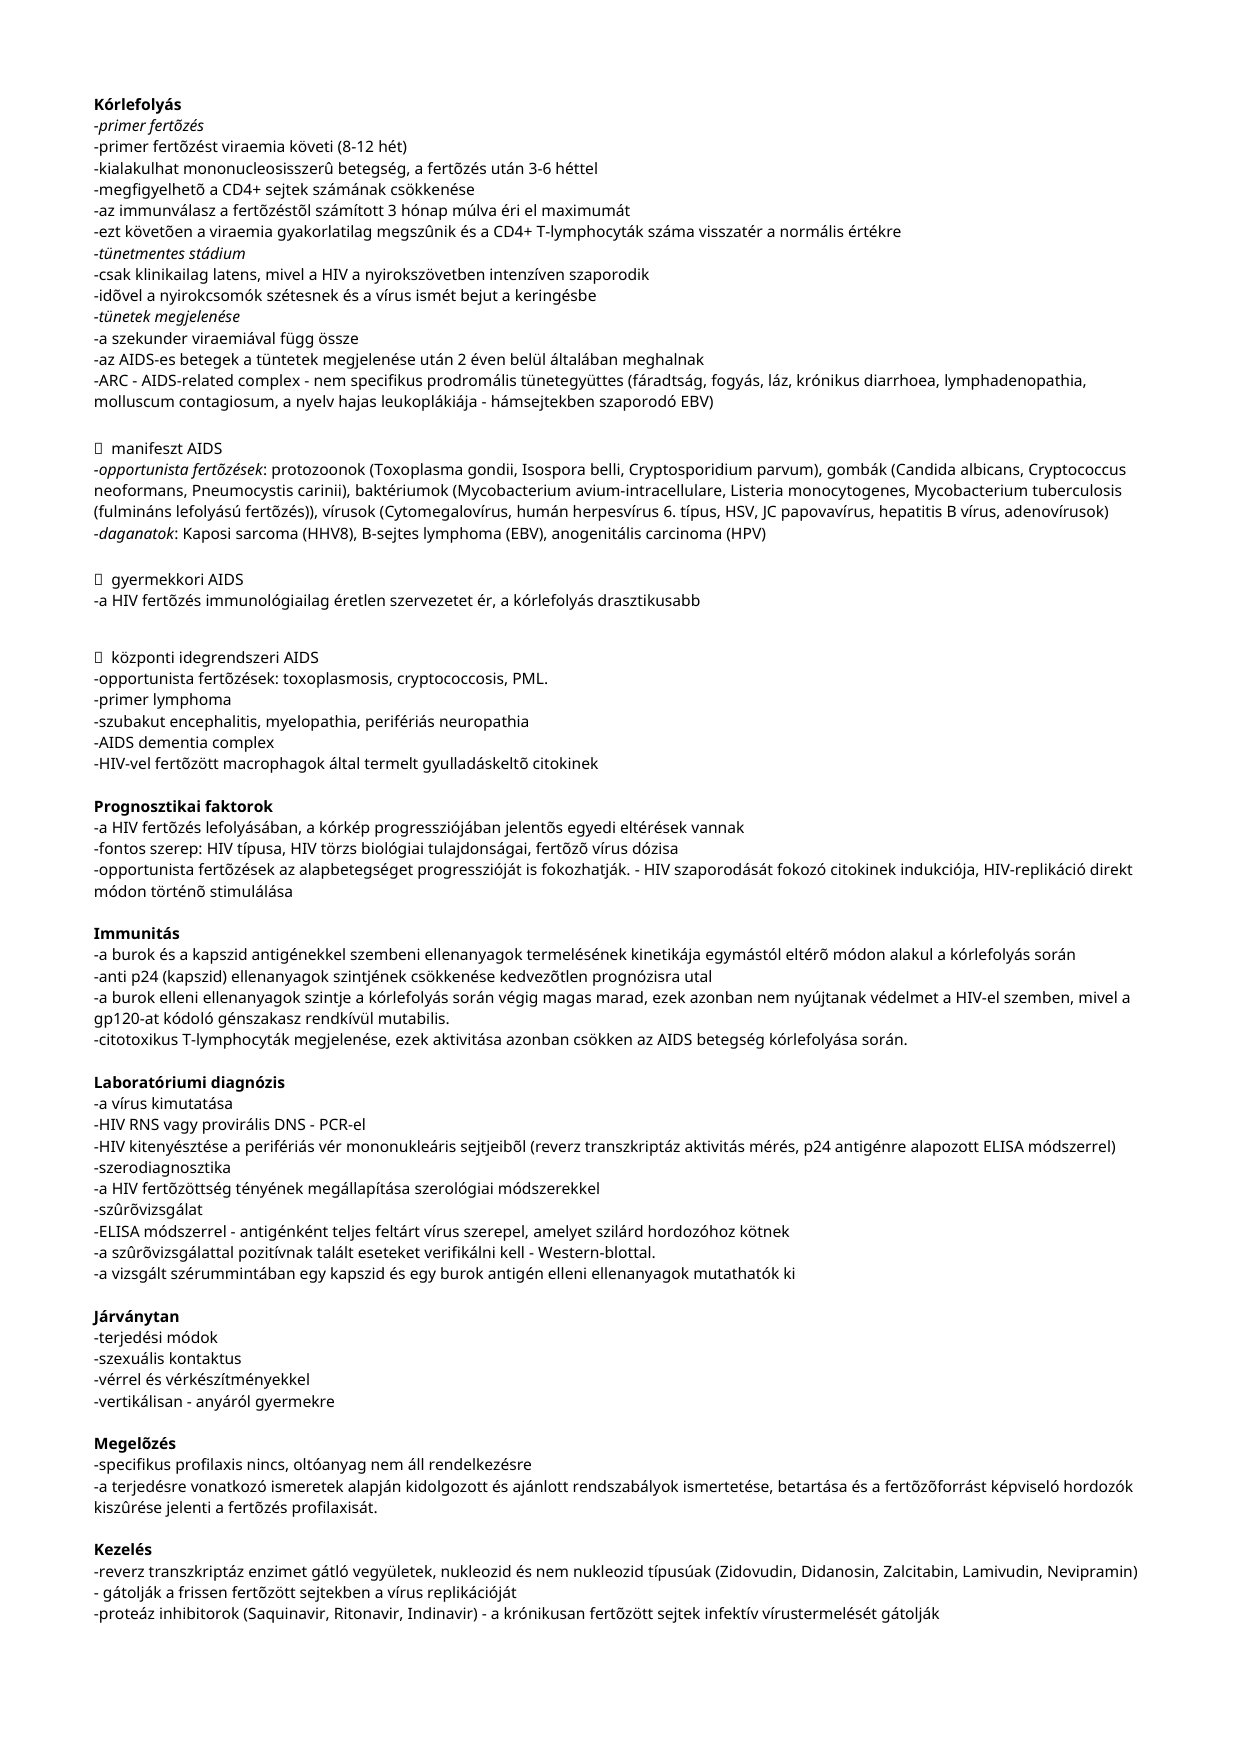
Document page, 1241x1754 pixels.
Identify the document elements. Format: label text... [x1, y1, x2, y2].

text  gyermekkori AIDS -a HIV fertõzés immunológiailag éretlen szervezetet ér, a kórlefolyás drasztikusabb [94, 569, 1144, 611]
text Kórlefolyás -primer fertõzés -primer fertõzést viraemia követi (8-12 hét) -kialakulhat mononucleosisszerû betegség, a fertõzés után 3-6 héttel -megfigyelhetõ a CD4+ sejtek számának csökkenése -az immunválasz a fertõzéstõl számított 3 hónap múlva éri el maximumát -ezt követõen a viraemia gyakorlatilag megszûnik és a CD4+ T-lymphocyták száma visszatér a normális értékre -tünetmentes stádium -csak klinikailag latens, mivel a HIV a nyirokszövetben intenzíven szaporodik -idõvel a nyirokcsomók szétesnek és a vírus ismét bejut a keringésbe -tünetek megjelenése -a szekunder viraemiával függ össze -az AIDS-es betegek a tüntetek megjelenése után 2 éven belül általában meghalnak -ARC - AIDS-related complex - nem specifikus prodromális tünetegyüttes (fáradtság, fogyás, láz, krónikus diarrhoea, lymphadenopathia, molluscum contagiosum, a nyelv hajas leukoplákiája - hámsejtekben szaporodó EBV) [94, 94, 1144, 412]
text  központi idegrendszeri AIDS -opportunista fertõzések: toxoplasmosis, cryptococcosis, PML. -primer lymphoma -szubakut encephalitis, myelopathia, perifériás neuropathia -AIDS dementia complex -HIV-vel fertõzött macrophagok által termelt gyulladáskeltõ citokinek Prognosztikai faktorok -a HIV fertõzés lefolyásában, a kórkép progressziójában jelentõs egyedi eltérések vannak -fontos szerep: HIV típusa, HIV törzs biológiai tulajdonságai, fertõzõ vírus dózisa -opportunista fertõzések az alapbetegséget progresszióját is fokozhatják. - HIV szaporodását fokozó citokinek indukciója, HIV-replikáció direkt módon történõ stimulálása Immunitás -a burok és a kapszid antigénekkel szembeni ellenanyagok termelésének kinetikája egymástól eltérõ módon alakul a kórlefolyás során -anti p24 (kapszid) ellenanyagok szintjének csökkenése kedvezõtlen prognózisra utal -a burok elleni ellenanyagok szintje a kórlefolyás során végig magas marad, ezek azonban nem nyújtanak védelmet a HIV-el szemben, mivel a gp120-at kódoló génszakasz rendkívül mutabilis. -citotoxikus T-lymphocyták megjelenése, ezek aktivitása azonban csökken az AIDS betegség kórlefolyása során. Laboratóriumi diagnózis -a vírus kimutatása -HIV RNS vagy provirális DNS - PCR-el -HIV kitenyésztése a perifériás vér mononukleáris sejtjeibõl (reverz transzkriptáz aktivitás mérés, p24 antigénre alapozott ELISA módszerrel) -szerodiagnosztika -a HIV fertõzöttség tényének megállapítása szerológiai módszerekkel -szûrõvizsgálat -ELISA módszerrel - antigénként teljes feltárt vírus szerepel, amelyet szilárd hordozóhoz kötnek -a szûrõvizsgálattal pozitívnak talált eseteket verifikálni kell - Western-blottal. -a vizsgált szérummintában egy kapszid és egy burok antigén elleni ellenanyagok mutathatók ki Járványtan -terjedési módok -szexuális kontaktus -vérrel és vérkészítményekkel -vertikálisan - anyáról gyermekre Megelõzés -specifikus profilaxis nincs, oltóanyag nem áll rendelkezésre -a terjedésre vonatkozó ismeretek alapján kidolgozott és ajánlott rendszabályok ismertetése, betartása és a fertõzõforrást képviseló hordozók kiszûrése jelenti a fertõzés profilaxisát. Kezelés -reverz transzkriptáz enzimet gátló vegyületek, nukleozid és nem nukleozid típusúak (Zidovudin, Didanosin, Zalcitabin, Lamivudin, Nevipramin) - gátolják a frissen fertõzött sejtekben a vírus replikációját -proteáz inhibitorok (Saquinavir, Ritonavir, Indinavir) - a krónikusan fertõzött sejtek infektív vírustermelését gátolják [94, 647, 1144, 1624]
text  manifeszt AIDS -opportunista fertõzések: protozoonok (Toxoplasma gondii, Isospora belli, Cryptosporidium parvum), gombák (Candida albicans, Cryptococcus neoformans, Pneumocystis carinii), baktériumok (Mycobacterium avium-intracellulare, Listeria monocytogenes, Mycobacterium tuberculosis (fulmináns lefolyású fertõzés)), vírusok (Cytomegalovírus, humán herpesvírus 6. típus, HSV, JC papovavírus, hepatitis B vírus, adenovírusok) -daganatok: Kaposi sarcoma (HHV8), B-sejtes lymphoma (EBV), anogenitális carcinoma (HPV) [94, 437, 1144, 544]
